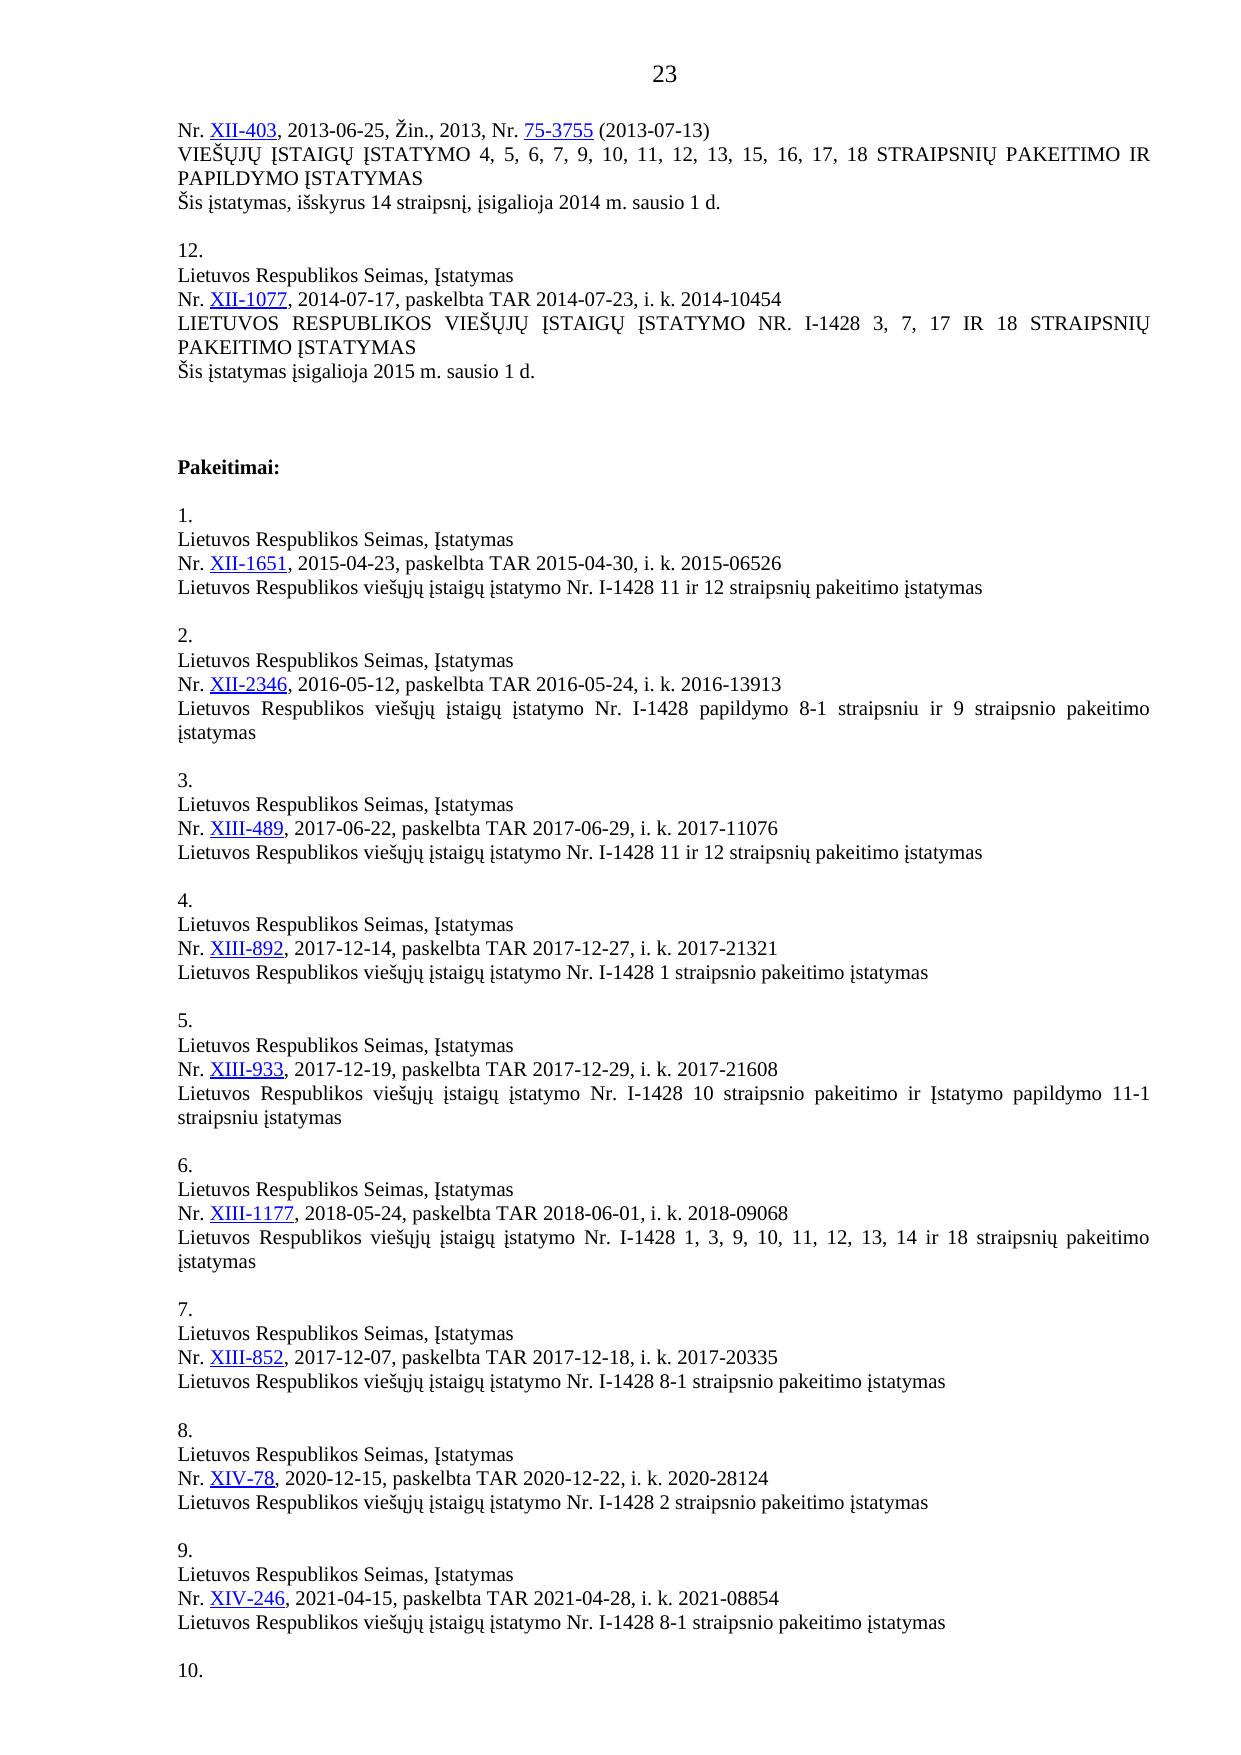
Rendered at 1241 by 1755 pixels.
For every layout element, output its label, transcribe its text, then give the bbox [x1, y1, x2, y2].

text Nr. XIII-933, 2017-12-19, paskelbta TAR 2017-12-29, i. k. 2017-21608 [177, 1057, 1152, 1081]
text Lietuvos Respublikos Seimas, Įstatymas [177, 912, 1152, 936]
text Lietuvos Respublikos viešųjų įstaigų įstatymo Nr. I-1428 8-1 straipsnio pakeitimo įstatymas [177, 1610, 1152, 1634]
text Šis įstatymas įsigalioja 2015 m. sausio 1 d. [177, 359, 1152, 383]
text Nr. XII-403, 2013-06-25, Žin., 2013, Nr. 75-3755 (2013-07-13) [177, 118, 1152, 142]
text 2. [177, 623, 1152, 647]
text Nr. XIII-1177, 2018-05-24, paskelbta TAR 2018-06-01, i. k. 2018-09068 [177, 1201, 1152, 1225]
text Lietuvos Respublikos viešųjų įstaigų įstatymo Nr. I-1428 2 straipsnio pakeitimo įstatymas [177, 1490, 1152, 1514]
text Lietuvos Respublikos Seimas, Įstatymas [177, 1321, 1152, 1345]
text Nr. XIII-852, 2017-12-07, paskelbta TAR 2017-12-18, i. k. 2017-20335 [177, 1345, 1152, 1369]
text Lietuvos Respublikos Seimas, Įstatymas [177, 262, 1152, 287]
text Lietuvos Respublikos Seimas, Įstatymas [177, 792, 1152, 816]
text Pakeitimai: [177, 455, 1152, 479]
text Nr. XIV-78, 2020-12-15, paskelbta TAR 2020-12-22, i. k. 2020-28124 [177, 1466, 1152, 1490]
text 12. [177, 238, 1152, 262]
text Lietuvos Respublikos viešųjų įstaigų įstatymo Nr. I-1428 1 straipsnio pakeitimo įstatymas [177, 960, 1152, 984]
text Nr. XIII-892, 2017-12-14, paskelbta TAR 2017-12-27, i. k. 2017-21321 [177, 936, 1152, 960]
text Nr. XII-1077, 2014-07-17, paskelbta TAR 2014-07-23, i. k. 2014-10454 [177, 287, 1152, 311]
text 8. [177, 1417, 1152, 1442]
text Šis įstatymas, išskyrus 14 straipsnį, įsigalioja 2014 m. sausio 1 d. [177, 190, 1152, 214]
text Nr. XII-1651, 2015-04-23, paskelbta TAR 2015-04-30, i. k. 2015-06526 [177, 551, 1152, 575]
text Nr. XIV-246, 2021-04-15, paskelbta TAR 2021-04-28, i. k. 2021-08854 [177, 1586, 1152, 1610]
text 4. [177, 888, 1152, 912]
text Nr. XIII-489, 2017-06-22, paskelbta TAR 2017-06-29, i. k. 2017-11076 [177, 816, 1152, 840]
text VIEŠŲJŲ ĮSTAIGŲ ĮSTATYMO 4, 5, 6, 7, 9, 10, 11, 12, 13, 15, 16, 17, 18 STRAIPSNIŲ PAKEITIMO IR PAPILDYMO ĮSTATYMAS [177, 142, 1152, 190]
text 1. [177, 503, 1152, 527]
text Lietuvos Respublikos viešųjų įstaigų įstatymo Nr. I-1428 1, 3, 9, 10, 11, 12, 13, 14 ir 18 straipsnių pakeitimo įstatymas [177, 1225, 1152, 1273]
text Lietuvos Respublikos viešųjų įstaigų įstatymo Nr. I-1428 10 straipsnio pakeitimo ir Įstatymo papildymo 11-1 straipsniu įstatymas [177, 1081, 1152, 1129]
text 5. [177, 1008, 1152, 1032]
text LIETUVOS RESPUBLIKOS VIEŠŲJŲ ĮSTAIGŲ ĮSTATYMO NR. I-1428 3, 7, 17 IR 18 STRAIPSNIŲ PAKEITIMO ĮSTATYMAS [177, 311, 1152, 359]
text Lietuvos Respublikos viešųjų įstaigų įstatymo Nr. I-1428 11 ir 12 straipsnių pakeitimo įstatymas [177, 575, 1152, 599]
text Lietuvos Respublikos Seimas, Įstatymas [177, 1442, 1152, 1466]
text Lietuvos Respublikos Seimas, Įstatymas [177, 647, 1152, 672]
text Nr. XII-2346, 2016-05-12, paskelbta TAR 2016-05-24, i. k. 2016-13913 [177, 672, 1152, 696]
text 7. [177, 1297, 1152, 1321]
text 10. [177, 1658, 1152, 1682]
text Lietuvos Respublikos Seimas, Įstatymas [177, 1032, 1152, 1057]
text Lietuvos Respublikos Seimas, Įstatymas [177, 527, 1152, 551]
text Lietuvos Respublikos Seimas, Įstatymas [177, 1562, 1152, 1586]
text 6. [177, 1153, 1152, 1177]
text 3. [177, 768, 1152, 792]
text 9. [177, 1538, 1152, 1562]
text Lietuvos Respublikos viešųjų įstaigų įstatymo Nr. I-1428 papildymo 8-1 straipsniu ir 9 straipsnio pakeitimo įstatymas [177, 696, 1152, 744]
text Lietuvos Respublikos viešųjų įstaigų įstatymo Nr. I-1428 11 ir 12 straipsnių pakeitimo įstatymas [177, 840, 1152, 864]
text Lietuvos Respublikos viešųjų įstaigų įstatymo Nr. I-1428 8-1 straipsnio pakeitimo įstatymas [177, 1369, 1152, 1393]
text Lietuvos Respublikos Seimas, Įstatymas [177, 1177, 1152, 1201]
